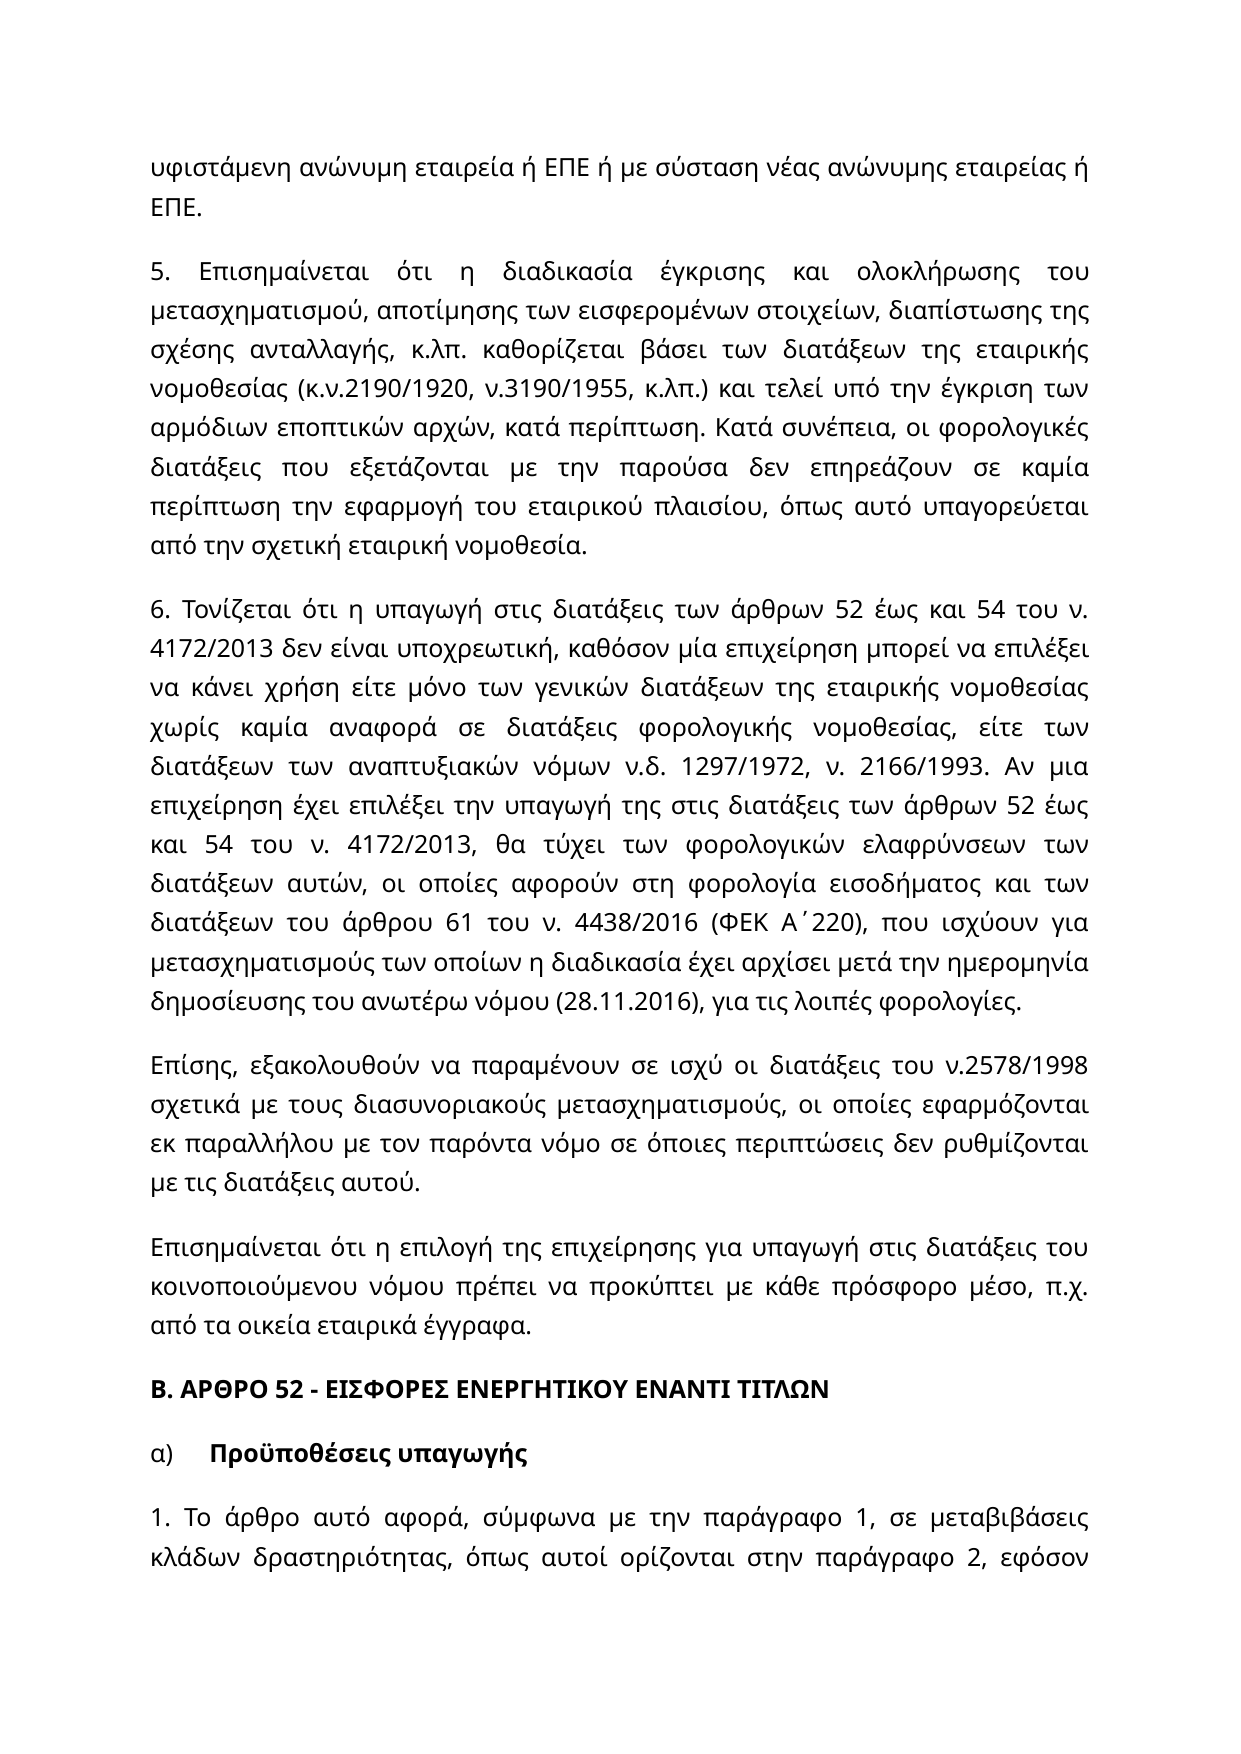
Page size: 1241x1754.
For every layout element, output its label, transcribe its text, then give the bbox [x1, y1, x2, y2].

list α) Προϋποθέσεις υπαγωγής [150, 1436, 1090, 1470]
text Επισημαίνεται ότι η επιλογή της επιχείρησης για υπαγωγή στις διατάξεις του κοινοποιούμενου νόμου πρέπει να προκύπτει με κάθε πρόσφορο μέσο, π.χ. από τα οικεία εταιρικά έγγραφα. [150, 1229, 1090, 1342]
text υφιστάμενη ανώνυμη εταιρεία ή ΕΠΕ ή με σύσταση νέας ανώνυμης εταιρείας ή ΕΠΕ. [150, 150, 1090, 223]
text 5. Επισημαίνεται ότι η διαδικασία έγκρισης και ολοκλήρωσης του μετασχηματισμού, αποτίμησης των εισφερομένων στοιχείων, διαπίστωσης της σχέσης ανταλλαγής, κ.λπ. καθορίζεται βάσει των διατάξεων της εταιρικής νομοθεσίας (κ.ν.2190/1920, ν.3190/1955, κ.λπ.) και τελεί υπό την έγκριση των αρμόδιων εποπτικών αρχών, κατά περίπτωση. Κατά συνέπεια, οι φορολογικές διατάξεις που εξετάζονται με την παρούσα δεν επηρεάζουν σε καμία περίπτωση την εφαρμογή του εταιρικού πλαισίου, όπως αυτό υπαγορεύεται από την σχετική εταιρική νομοθεσία. [150, 253, 1090, 562]
text Επίσης, εξακολουθούν να παραμένουν σε ισχύ οι διατάξεις του ν.2578/1998 σχετικά με τους διασυνοριακούς μετασχηματισμούς, οι οποίες εφαρμόζονται εκ παραλλήλου με τον παρόντα νόμο σε όποιες περιπτώσεις δεν ρυθμίζονται με τις διατάξεις αυτού. [150, 1047, 1090, 1199]
text 6. Τονίζεται ότι η υπαγωγή στις διατάξεις των άρθρων 52 έως και 54 του ν. 4172/2013 δεν είναι υποχρεωτική, καθόσον μία επιχείρηση μπορεί να επιλέξει να κάνει χρήση είτε μόνο των γενικών διατάξεων της εταιρικής νομοθεσίας χωρίς καμία αναφορά σε διατάξεις φορολογικής νομοθεσίας, είτε των διατάξεων των αναπτυξιακών νόμων ν.δ. 1297/1972, ν. 2166/1993. Aν μια επιχείρηση έχει επιλέξει την υπαγωγή της στις διατάξεις των άρθρων 52 έως και 54 του ν. 4172/2013, θα τύχει των φορολογικών ελαφρύνσεων των διατάξεων αυτών, οι οποίες αφορούν στη φορολογία εισοδήματος και των διατάξεων του άρθρου 61 του ν. 4438/2016 (ΦΕΚ Α΄220), που ισχύουν για μετασχηματισμούς των οποίων η διαδικασία έχει αρχίσει μετά την ημερομηνία δημοσίευσης του ανωτέρω νόμου (28.11.2016), για τις λοιπές φορολογίες. [150, 592, 1090, 1017]
text 1. Το άρθρο αυτό αφορά, σύμφωνα με την παράγραφο 1, σε μεταβιβάσεις κλάδων δραστηριότητας, όπως αυτοί ορίζονται στην παράγραφο 2, εφόσον [150, 1500, 1090, 1573]
text Β. ΑΡΘΡΟ 52 - ΕΙΣΦΟΡΕΣ ΕΝΕΡΓΗΤΙΚΟΥ ΕΝΑΝΤΙ ΤΙΤΛΩΝ [150, 1372, 1090, 1406]
